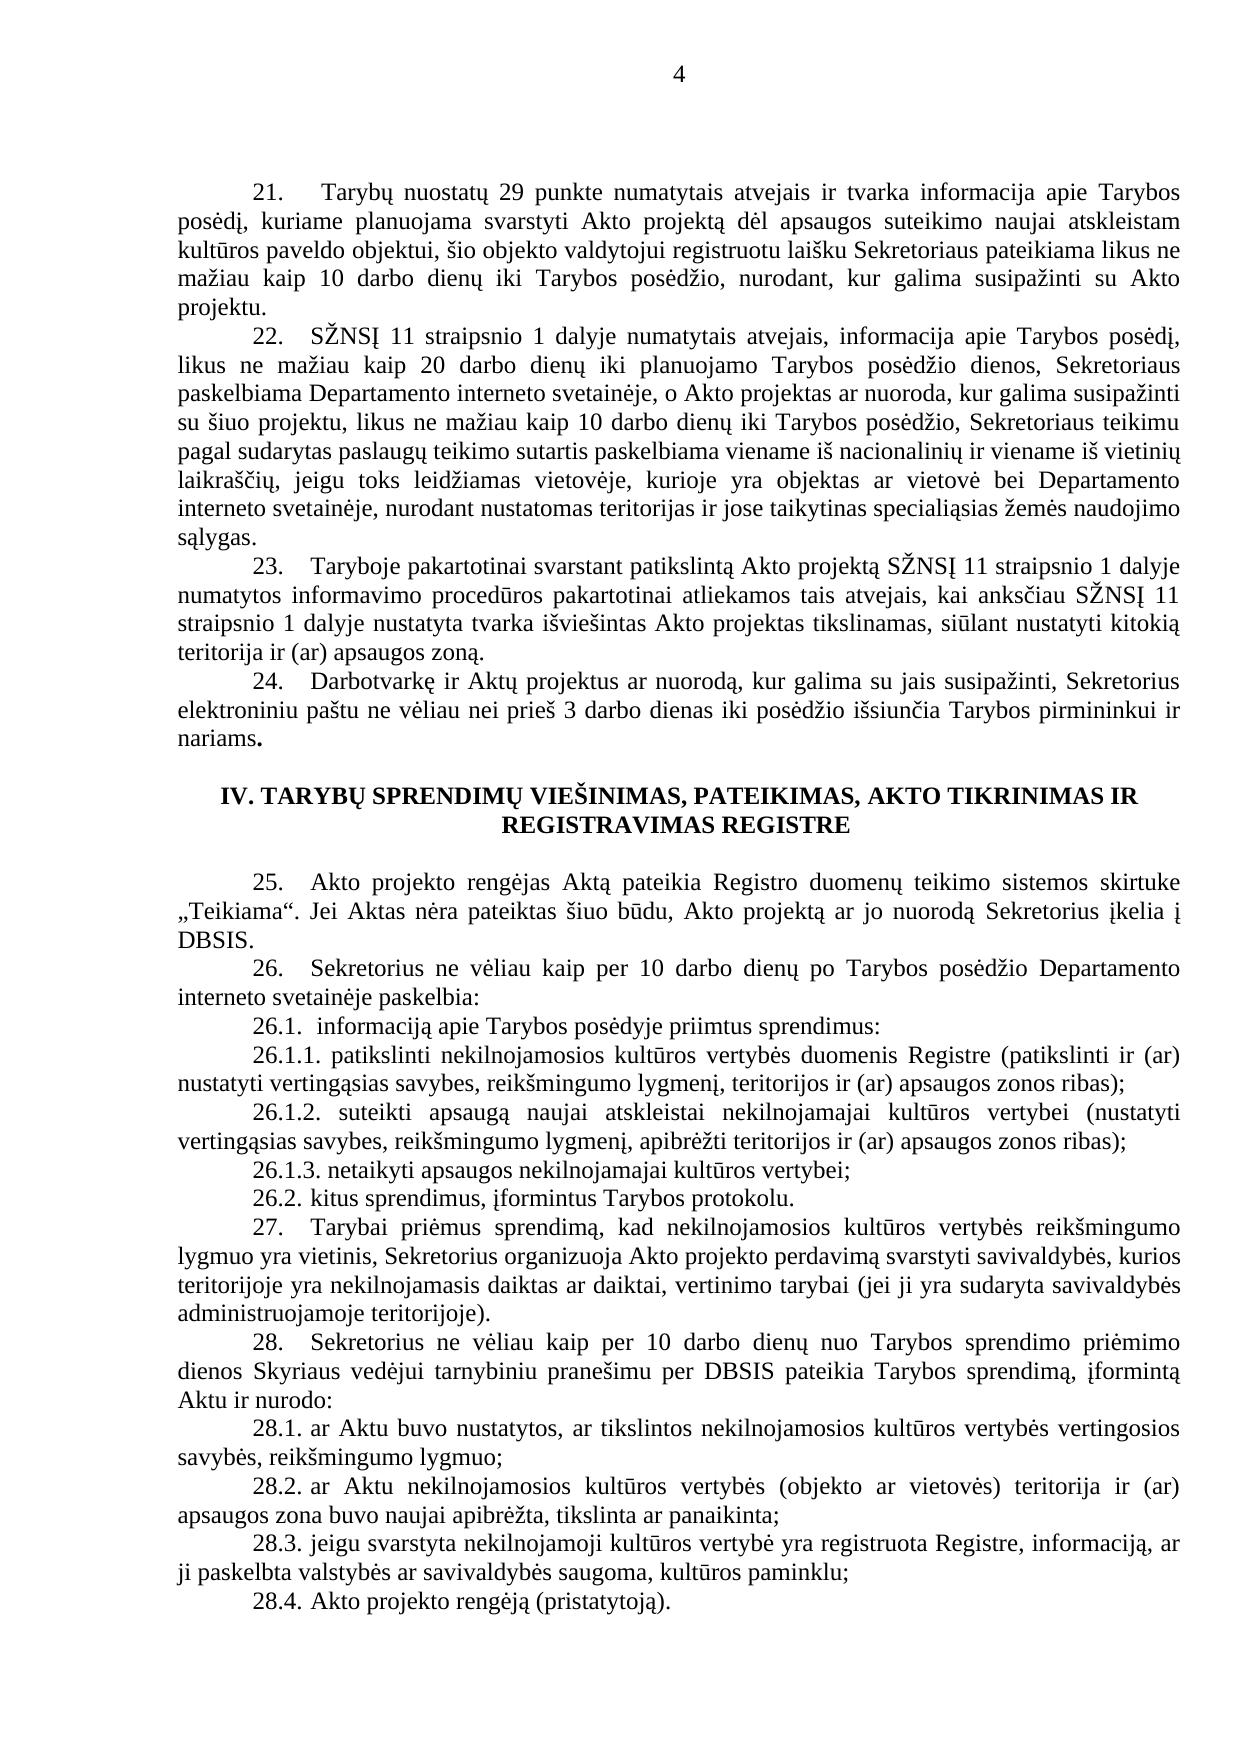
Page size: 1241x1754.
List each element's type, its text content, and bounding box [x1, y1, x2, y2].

text 26.2. kitus sprendimus, įformintus Tarybos protokolu. [177, 1183, 1181, 1212]
text 28.1. ar Aktu buvo nustatytos, ar tikslintos nekilnojamosios kultūros vertybės vertingosios savybės, reikšmingumo lygmuo; [177, 1413, 1181, 1471]
text 26.1.2. suteikti apsaugą naujai atskleistai nekilnojamajai kultūros vertybei (nustatyti vertingąsias savybes, reikšmingumo lygmenį, apibrėžti teritorijos ir (ar) apsaugos zonos ribas); [177, 1097, 1181, 1155]
text 26.1.3. netaikyti apsaugos nekilnojamajai kultūros vertybei; [177, 1155, 1181, 1183]
text 28.3. jeigu svarstyta nekilnojamoji kultūros vertybė yra registruota Registre, informaciją, ar ji paskelbta valstybės ar savivaldybės saugoma, kultūros paminklu; [177, 1528, 1181, 1586]
text 28.2. ar Aktu nekilnojamosios kultūros vertybės (objekto ar vietovės) teritorija ir (ar) apsaugos zona buvo naujai apibrėžta, tikslinta ar panaikinta; [177, 1471, 1181, 1528]
text 21. Tarybų nuostatų 29 punkte numatytais atvejais ir tvarka informacija apie Tarybos posėdį, kuriame planuojama svarstyti Akto projektą dėl apsaugos suteikimo naujai atskleistam kultūros paveldo objektui, šio objekto valdytojui registruotu laišku Sekretoriaus pateikiama likus ne mažiau kaip 10 darbo dienų iki Tarybos posėdžio, nurodant, kur galima susipažinti su Akto projektu. [177, 177, 1181, 321]
text 27. Tarybai priėmus sprendimą, kad nekilnojamosios kultūros vertybės reikšmingumo lygmuo yra vietinis, Sekretorius organizuoja Akto projekto perdavimą svarstyti savivaldybės, kurios teritorijoje yra nekilnojamasis daiktas ar daiktai, vertinimo tarybai (jei ji yra sudaryta savivaldybės administruojamoje teritorijoje). [177, 1212, 1181, 1327]
text 22. SŽNSĮ 11 straipsnio 1 dalyje numatytais atvejais, informacija apie Tarybos posėdį, likus ne mažiau kaip 20 darbo dienų iki planuojamo Tarybos posėdžio dienos, Sekretoriaus paskelbiama Departamento interneto svetainėje, o Akto projektas ar nuoroda, kur galima susipažinti su šiuo projektu, likus ne mažiau kaip 10 darbo dienų iki Tarybos posėdžio, Sekretoriaus teikimu pagal sudarytas paslaugų teikimo sutartis paskelbiama viename iš nacionalinių ir viename iš vietinių laikraščių, jeigu toks leidžiamas vietovėje, kurioje yra objektas ar vietovė bei Departamento interneto svetainėje, nurodant nustatomas teritorijas ir jose taikytinas specialiąsias žemės naudojimo sąlygas. [177, 321, 1181, 551]
text 24. Darbotvarkę ir Aktų projektus ar nuorodą, kur galima su jais susipažinti, Sekretorius elektroniniu paštu ne vėliau nei prieš 3 darbo dienas iki posėdžio išsiunčia Tarybos pirmininkui ir nariams. [177, 666, 1181, 752]
text 26. Sekretorius ne vėliau kaip per 10 darbo dienų po Tarybos posėdžio Departamento interneto svetainėje paskelbia: [177, 953, 1181, 1011]
text 23. Taryboje pakartotinai svarstant patikslintą Akto projektą SŽNSĮ 11 straipsnio 1 dalyje numatytos informavimo procedūros pakartotinai atliekamos tais atvejais, kai anksčiau SŽNSĮ 11 straipsnio 1 dalyje nustatyta tvarka išviešintas Akto projektas tikslinamas, siūlant nustatyti kitokią teritorija ir (ar) apsaugos zoną. [177, 551, 1181, 666]
text IV. TARYBŲ SPRENDIMŲ VIEŠINIMAS, PATEIKIMAS, Akto tikrinimas ir registravimas Registre [177, 781, 1181, 838]
text 28.4. Akto projekto rengėją (pristatytoją). [177, 1586, 1181, 1615]
text 28. Sekretorius ne vėliau kaip per 10 darbo dienų nuo Tarybos sprendimo priėmimo dienos Skyriaus vedėjui tarnybiniu pranešimu per DBSIS pateikia Tarybos sprendimą, įformintą Aktu ir nurodo: [177, 1327, 1181, 1413]
text 26.1. informaciją apie Tarybos posėdyje priimtus sprendimus: [177, 1011, 1181, 1040]
text 26.1.1. patikslinti nekilnojamosios kultūros vertybės duomenis Registre (patikslinti ir (ar) nustatyti vertingąsias savybes, reikšmingumo lygmenį, teritorijos ir (ar) apsaugos zonos ribas); [177, 1040, 1181, 1097]
text 25. Akto projekto rengėjas Aktą pateikia Registro duomenų teikimo sistemos skirtuke „Teikiama“. Jei Aktas nėra pateiktas šiuo būdu, Akto projektą ar jo nuorodą Sekretorius įkelia į DBSIS. [177, 867, 1181, 953]
